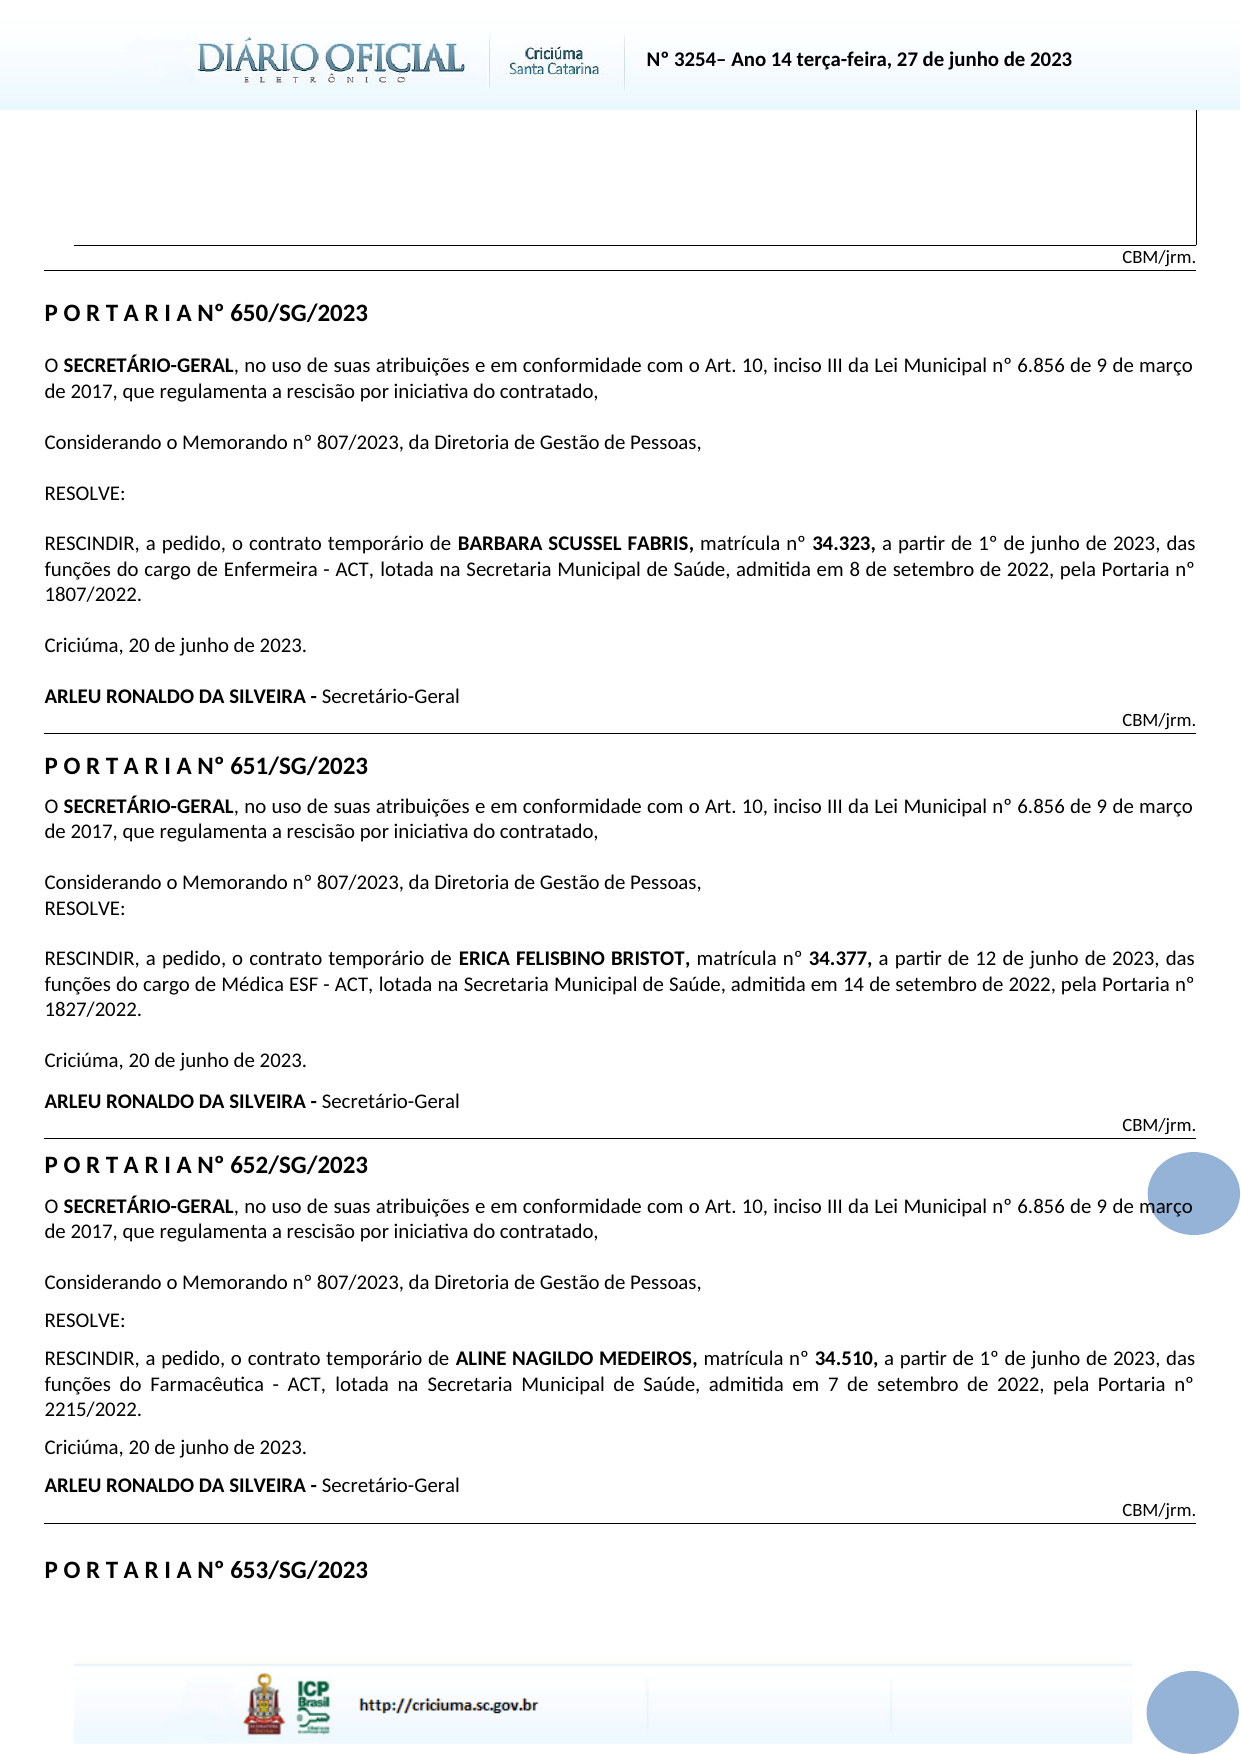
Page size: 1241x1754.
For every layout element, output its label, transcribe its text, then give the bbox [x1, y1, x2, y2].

text CBM/jrm. [44, 1113, 1196, 1138]
text Criciúma, 20 de junho de 2023. [44, 1047, 1196, 1073]
text P O R T A R I A Nº 650/SG/2023 [44, 297, 1196, 327]
text CBM/jrm. [44, 245, 1196, 270]
text RESCINDIR, a pedido, o contrato temporário de ALINE NAGILDO MEDEIROS, matrícula nº 34.510, a partir de 1º de junho de 2023, das funções do Farmacêutica - ACT, lotada na Secretaria Municipal de Saúde, admitida em 7 de setembro de 2022, pela Portaria nº 2215/2022. [44, 1345, 1196, 1422]
text ARLEU RONALDO DA SILVEIRA - Secretário-Geral [44, 1472, 1240, 1498]
text Considerando o Memorando nº 807/2023, da Diretoria de Gestão de Pessoas, [44, 869, 1196, 895]
text RESOLVE: [44, 1307, 1196, 1333]
text Considerando o Memorando nº 807/2023, da Diretoria de Gestão de Pessoas, [44, 1269, 1196, 1294]
text P O R T A R I A Nº 651/SG/2023 [44, 750, 1196, 780]
text Criciúma, 20 de junho de 2023. [44, 632, 1196, 658]
text CBM/jrm. [44, 1498, 1196, 1523]
text Considerando o Memorando nº 807/2023, da Diretoria de Gestão de Pessoas, [44, 429, 1196, 454]
text RESOLVE: [44, 480, 1196, 505]
text P O R T A R I A Nº 652/SG/2023 [44, 1149, 1196, 1180]
text ARLEU RONALDO DA SILVEIRA - Secretário-Geral [44, 683, 1240, 708]
text O SECRETÁRIO-GERAL, no uso de suas atribuições e em conformidade com o Art. 10, inciso III da Lei Municipal nº 6.856 de 9 de março de 2017, que regulamenta a rescisão por iniciativa do contratado, [44, 353, 1196, 403]
text O SECRETÁRIO-GERAL, no uso de suas atribuições e em conformidade com o Art. 10, inciso III da Lei Municipal nº 6.856 de 9 de março de 2017, que regulamenta a rescisão por iniciativa do contratado, [44, 1193, 1196, 1244]
text CBM/jrm. [44, 708, 1196, 733]
text RESCINDIR, a pedido, o contrato temporário de BARBARA SCUSSEL FABRIS, matrícula nº 34.323, a partir de 1º de junho de 2023, das funções do cargo de Enfermeira - ACT, lotada na Secretaria Municipal de Saúde, admitida em 8 de setembro de 2022, pela Portaria nº 1807/2022. [44, 531, 1196, 607]
text RESOLVE: [44, 895, 1196, 920]
text RESCINDIR, a pedido, o contrato temporário de ERICA FELISBINO BRISTOT, matrícula nº 34.377, a partir de 12 de junho de 2023, das funções do cargo de Médica ESF - ACT, lotada na Secretaria Municipal de Saúde, admitida em 14 de setembro de 2022, pela Portaria nº 1827/2022. [44, 946, 1196, 1022]
text ARLEU RONALDO DA SILVEIRA - Secretário-Geral [44, 1088, 1240, 1113]
text Criciúma, 20 de junho de 2023. [44, 1434, 1196, 1460]
text P O R T A R I A Nº 653/SG/2023 [44, 1554, 1196, 1585]
text O SECRETÁRIO-GERAL, no uso de suas atribuições e em conformidade com o Art. 10, inciso III da Lei Municipal nº 6.856 de 9 de março de 2017, que regulamenta a rescisão por iniciativa do contratado, [44, 793, 1196, 844]
